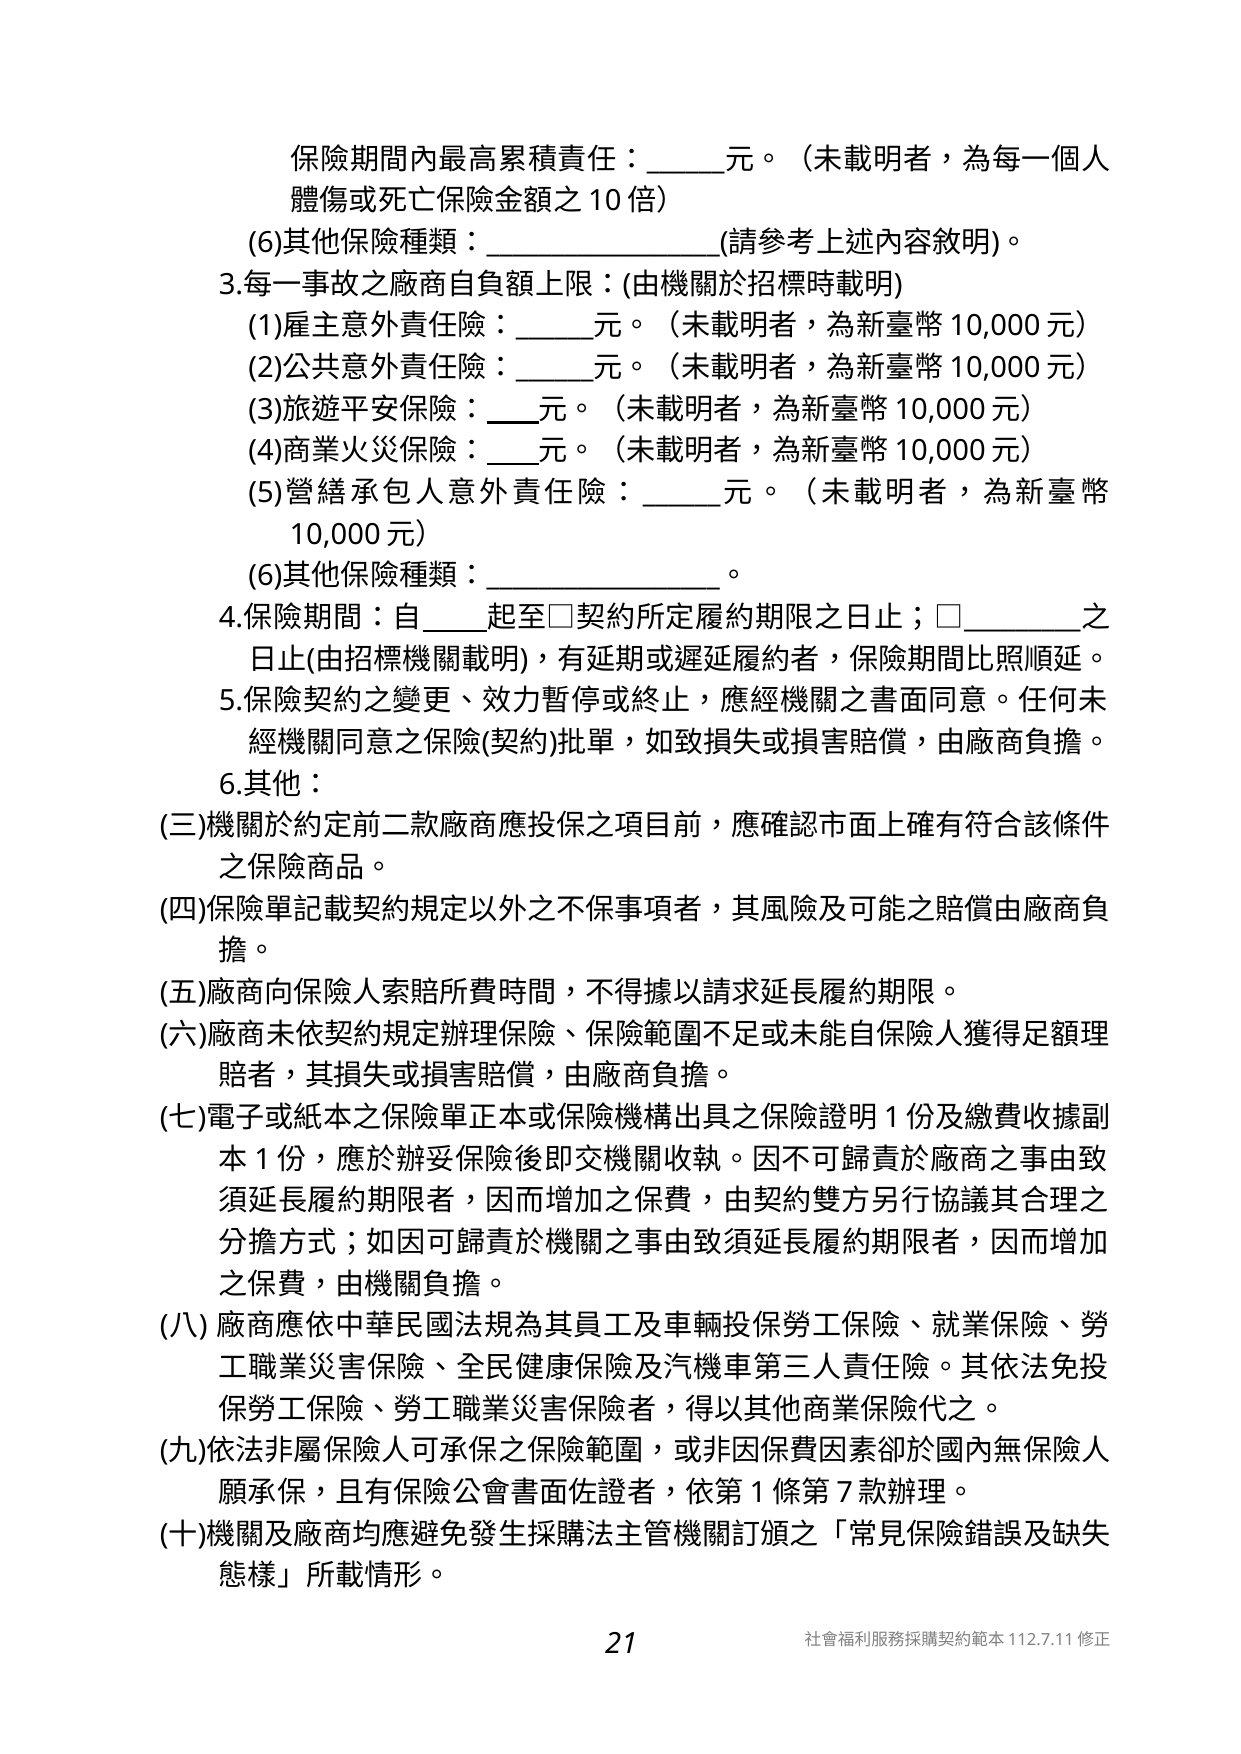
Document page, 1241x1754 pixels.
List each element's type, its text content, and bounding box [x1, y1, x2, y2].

text 6.其他： [218, 761, 1108, 802]
text (四)保險單記載契約規定以外之不保事項者，其風險及可能之賠償由廠商負擔。 [159, 886, 1110, 969]
text (5)營繕承包人意外責任險：______元。（未載明者，為新臺幣10,000元） [248, 469, 1110, 552]
text (6)其他保險種類：__________________。 [248, 552, 1110, 594]
text (十)機關及廠商均應避免發生採購法主管機關訂頒之「常見保險錯誤及缺失態樣」所載情形。 [159, 1511, 1110, 1594]
text 3.每一事故之廠商自負額上限：(由機關於招標時載明) [218, 261, 1110, 302]
text 4.保險期間：自 起至□契約所定履約期限之日止；□_________之日止(由招標機關載明)，有延期或遲延履約者，保險期間比照順延。 [218, 594, 1110, 677]
text 保險期間內最高累積責任：______元。（未載明者，為每一個人體傷或死亡保險金額之10倍） [290, 136, 1110, 219]
text (九)依法非屬保險人可承保之保險範圍，或非因保費因素卻於國內無保險人願承保，且有保險公會書面佐證者，依第1條第7款辦理。 [159, 1427, 1110, 1511]
text (3)旅遊平安保險： 元。（未載明者，為新臺幣10,000元） [248, 386, 1110, 427]
text 5.保險契約之變更、效力暫停或終止，應經機關之書面同意。任何未經機關同意之保險(契約)批單，如致損失或損害賠償，由廠商負擔。 [218, 677, 1108, 761]
text (七)電子或紙本之保險單正本或保險機構出具之保險證明1份及繳費收據副本1份，應於辦妥保險後即交機關收執。因不可歸責於廠商之事由致須延長履約期限者，因而增加之保費，由契約雙方另行協議其合理之分擔方式；如因可歸責於機關之事由致須延長履約期限者，因而增加之保費，由機關負擔。 [159, 1094, 1110, 1302]
text (六)廠商未依契約規定辦理保險、保險範圍不足或未能自保險人獲得足額理賠者，其損失或損害賠償，由廠商負擔。 [159, 1011, 1110, 1094]
text (三)機關於約定前二款廠商應投保之項目前，應確認市面上確有符合該條件之保險商品。 [159, 802, 1110, 886]
text (八) 廠商應依中華民國法規為其員工及車輛投保勞工保險、就業保險、勞工職業災害保險、全民健康保險及汽機車第三人責任險。其依法免投保勞工保險、勞工職業災害保險者，得以其他商業保險代之。 [159, 1302, 1110, 1427]
text (6)其他保險種類：__________________(請參考上述內容敘明)。 [248, 219, 1110, 261]
text (1)雇主意外責任險：______元。（未載明者，為新臺幣10,000元） [248, 302, 1110, 344]
text (五)廠商向保險人索賠所費時間，不得據以請求延長履約期限。 [159, 969, 1110, 1011]
text (2)公共意外責任險：______元。（未載明者，為新臺幣10,000元） [248, 344, 1110, 386]
text (4)商業火災保險： 元。（未載明者，為新臺幣10,000元） [248, 427, 1110, 469]
